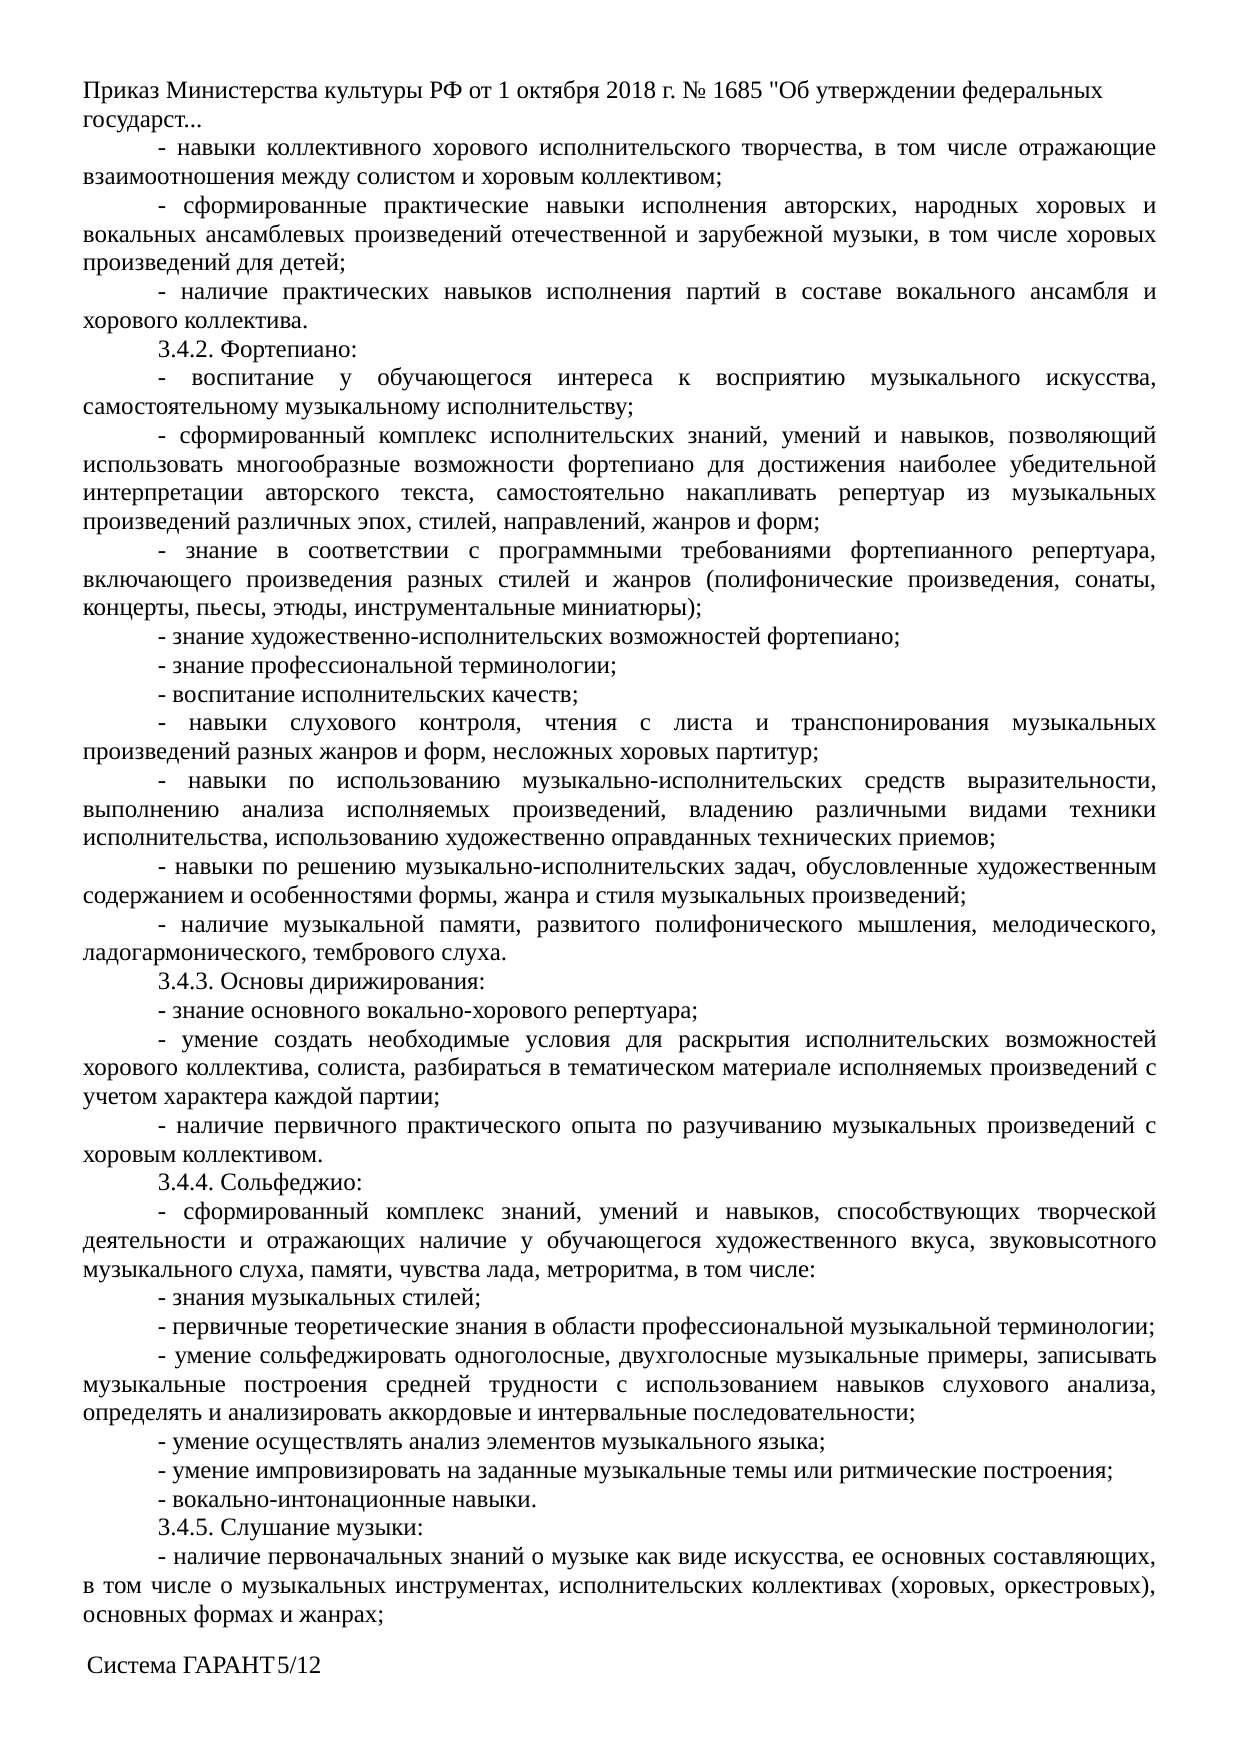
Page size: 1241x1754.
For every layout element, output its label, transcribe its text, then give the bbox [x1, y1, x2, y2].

text - сформированный комплекс исполнительских знаний, умений и навыков, позволяющий использовать многообразные возможности фортепиано для достижения наиболее убедительной интерпретации авторского текста, самостоятельно накапливать репертуар из музыкальных произведений различных эпох, стилей, направлений, жанров и форм; [83, 420, 1157, 535]
text 3.4.2. Фортепиано: [83, 334, 1157, 362]
text - умение сольфеджировать одноголосные, двухголосные музыкальные примеры, записывать музыкальные построения средней трудности с использованием навыков слухового анализа, определять и анализировать аккордовые и интервальные последовательности; [83, 1340, 1157, 1426]
text - знание художественно-исполнительских возможностей фортепиано; [83, 621, 1157, 650]
text - наличие первичного практического опыта по разучиванию музыкальных произведений с хоровым коллективом. [83, 1110, 1157, 1167]
text 3.4.4. Сольфеджио: [83, 1167, 1157, 1196]
text - вокально-интонационные навыки. [83, 1484, 1157, 1512]
text - знания музыкальных стилей; [83, 1282, 1157, 1311]
text - наличие практических навыков исполнения партий в составе вокального ансамбля и хорового коллектива. [83, 276, 1157, 334]
text - воспитание у обучающегося интереса к восприятию музыкального искусства, самостоятельному музыкальному исполнительству; [83, 362, 1157, 420]
text - знание основного вокально-хорового репертуара; [83, 995, 1157, 1024]
text - умение осуществлять анализ элементов музыкального языка; [83, 1426, 1157, 1455]
text - навыки коллективного хорового исполнительского творчества, в том числе отражающие взаимоотношения между солистом и хоровым коллективом; [83, 132, 1157, 190]
text - навыки по использованию музыкально-исполнительских средств выразительности, выполнению анализа исполняемых произведений, владению различными видами техники исполнительства, использованию художественно оправданных технических приемов; [83, 765, 1157, 851]
text - воспитание исполнительских качеств; [83, 679, 1157, 707]
text - сформированные практические навыки исполнения авторских, народных хоровых и вокальных ансамблевых произведений отечественной и зарубежной музыки, в том числе хоровых произведений для детей; [83, 190, 1157, 276]
text 3.4.5. Слушание музыки: [83, 1512, 1157, 1541]
text - навыки по решению музыкально-исполнительских задач, обусловленные художественным содержанием и особенностями формы, жанра и стиля музыкальных произведений; [83, 851, 1157, 909]
text - наличие музыкальной памяти, развитого полифонического мышления, мелодического, ладогармонического, тембрового слуха. [83, 909, 1157, 966]
text - умение импровизировать на заданные музыкальные темы или ритмические построения; [83, 1455, 1157, 1484]
text - наличие первоначальных знаний о музыке как виде искусства, ее основных составляющих, в том числе о музыкальных инструментах, исполнительских коллективах (хоровых, оркестровых), основных формах и жанрах; [83, 1541, 1157, 1627]
text 3.4.3. Основы дирижирования: [83, 966, 1157, 995]
text - умение создать необходимые условия для раскрытия исполнительских возможностей хорового коллектива, солиста, разбираться в тематическом материале исполняемых произведений с учетом характера каждой партии; [83, 1024, 1157, 1110]
text - знание профессиональной терминологии; [83, 650, 1157, 679]
text - сформированный комплекс знаний, умений и навыков, способствующих творческой деятельности и отражающих наличие у обучающегося художественного вкуса, звуковысотного музыкального слуха, памяти, чувства лада, метроритма, в том числе: [83, 1196, 1157, 1282]
text - навыки слухового контроля, чтения с листа и транспонирования музыкальных произведений разных жанров и форм, несложных хоровых партитур; [83, 707, 1157, 765]
text - знание в соответствии с программными требованиями фортепианного репертуара, включающего произведения разных стилей и жанров (полифонические произведения, сонаты, концерты, пьесы, этюды, инструментальные миниатюры); [83, 535, 1157, 621]
text - первичные теоретические знания в области профессиональной музыкальной терминологии; [83, 1311, 1157, 1340]
